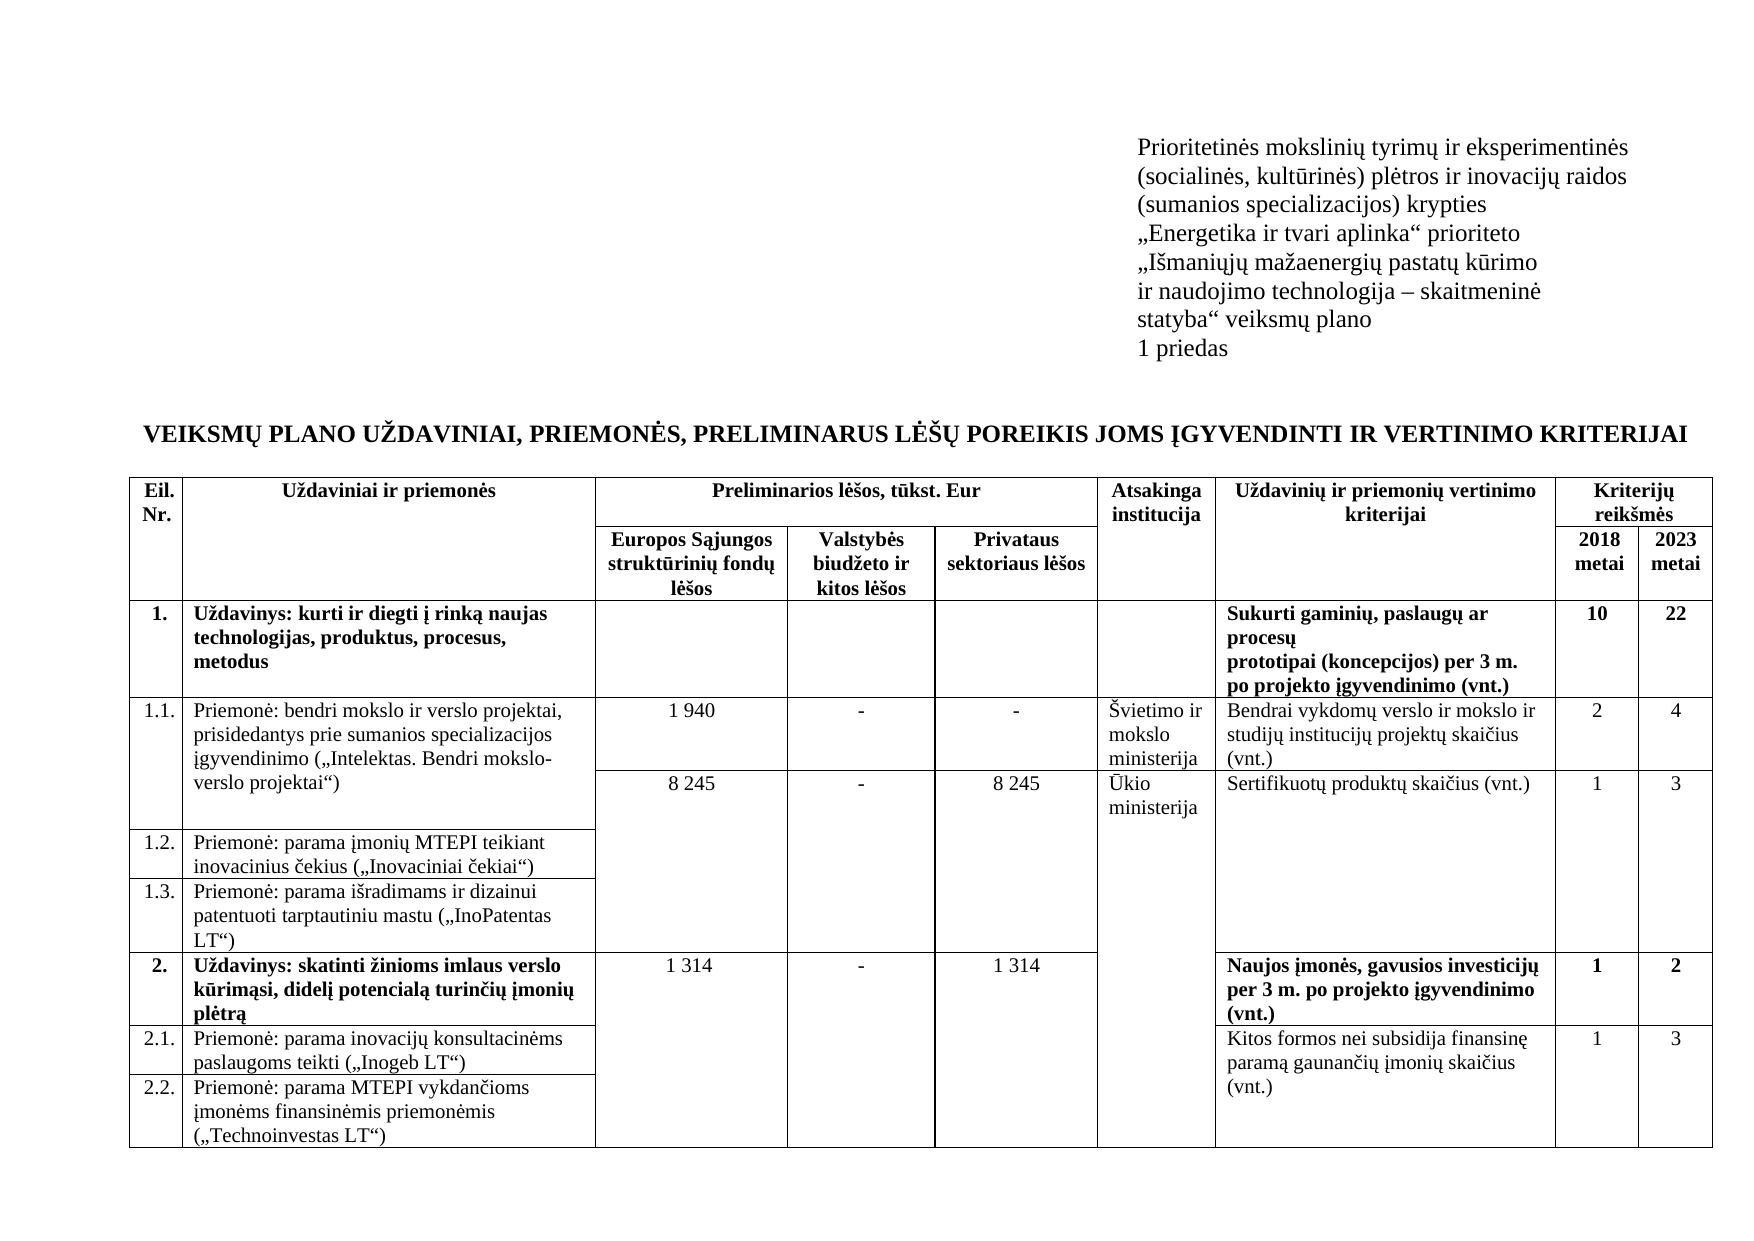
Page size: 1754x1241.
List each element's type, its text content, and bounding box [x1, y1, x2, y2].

text VEIKSMŲ PLANO UŽDAVINIAI, priemonĖS, Preliminarus lėšų poreikis JOMS įgyvendinTi IR VERTINIMO KRITERIJAI [118, 419, 1713, 448]
text (sumanios specializacijos) krypties [118, 189, 1713, 218]
table_cell 1 [1556, 771, 1638, 952]
table_cell Priemonė: parama MTEPI vykdančioms įmonėms finansinėmis priemonėmis („Technoinvestas LT“) [183, 1075, 595, 1147]
text „Išmaniųjų mažaenergių pastatų kūrimo [118, 247, 1713, 276]
table_cell 3 [1639, 771, 1712, 952]
text (socialinės, kultūrinės) plėtros ir inovacijų raidos [118, 161, 1713, 189]
table_header Uždaviniai ir priemonės [183, 478, 595, 599]
table_cell 2018 metai [1556, 527, 1638, 599]
table_cell 1.3. [130, 879, 182, 952]
table_cell Europos Sąjungos struktūrinių fondų lėšos [596, 527, 787, 599]
table_cell 2.1. [130, 1026, 182, 1074]
table_cell - [936, 698, 1097, 770]
table_cell 1 [1556, 953, 1638, 1025]
table_cell - [788, 698, 934, 770]
table_cell 1 314 [936, 953, 1097, 1147]
table_cell 3 [1639, 1026, 1712, 1147]
table_cell 1 314 [596, 953, 787, 1147]
table_cell 10 [1556, 601, 1638, 697]
table_cell Ūkio ministerija [1098, 771, 1215, 1147]
table_cell [788, 601, 934, 697]
table_header Eil. Nr. [130, 478, 182, 599]
table_header Atsakinga institucija [1098, 478, 1215, 599]
table_cell Sertifikuotų produktų skaičius (vnt.) [1216, 771, 1555, 952]
table_cell 22 [1639, 601, 1712, 697]
table_cell Priemonė: parama išradimams ir dizainui patentuoti tarptautiniu mastu („InoPatentas LT“) [183, 879, 595, 952]
table_cell 1 [1556, 1026, 1638, 1147]
table_cell - [788, 953, 934, 1147]
table_cell 2. [130, 953, 182, 1025]
table_cell 1 940 [596, 698, 787, 770]
table_cell Švietimo ir mokslo ministerija [1098, 698, 1215, 770]
table_cell 1.1. [130, 698, 182, 829]
table_cell 1. [130, 601, 182, 697]
text 1 priedas [118, 333, 1713, 362]
table_cell 2 [1639, 953, 1712, 1025]
table_cell Kitos formos nei subsidija finansinę paramą gaunančių įmonių skaičius (vnt.) [1216, 1026, 1555, 1147]
table_header Kriterijų reikšmės [1556, 478, 1712, 526]
table_cell [596, 601, 787, 697]
table_cell [1098, 601, 1215, 697]
table_cell 8 245 [936, 771, 1097, 952]
table_cell Uždavinys: kurti ir diegti į rinką naujas technologijas, produktus, procesus, metodus [183, 601, 595, 697]
text statyba“ veiksmų plano [118, 304, 1713, 333]
text ir naudojimo technologija – skaitmeninė [118, 276, 1713, 304]
table_cell [936, 601, 1097, 697]
table_cell 2.2. [130, 1075, 182, 1147]
table_cell Priemonė: parama inovacijų konsultacinėms paslaugoms teikti („Inogeb LT“) [183, 1026, 595, 1074]
table_cell Uždavinys: skatinti žinioms imlaus verslo kūrimąsi, didelį potencialą turinčių įmonių plėtrą [183, 953, 595, 1025]
table_cell Valstybės biudžeto ir kitos lėšos [788, 527, 934, 599]
table_cell Sukurti gaminių, paslaugų ar procesų prototipai (koncepcijos) per 3 m. po projekto įgyvendinimo (vnt.) [1216, 601, 1555, 697]
table_cell Privataus sektoriaus lėšos [936, 527, 1097, 599]
table_header Uždavinių ir priemonių vertinimo kriterijai [1216, 478, 1555, 599]
table_cell Naujos įmonės, gavusios investicijų per 3 m. po projekto įgyvendinimo (vnt.) [1216, 953, 1555, 1025]
table_cell 2 [1556, 698, 1638, 770]
table_header Preliminarios lėšos, tūkst. Eur [596, 478, 1097, 526]
table_cell 2023 metai [1639, 527, 1712, 599]
table_cell Priemonė: bendri mokslo ir verslo projektai, prisidedantys prie sumanios specializacijos įgyvendinimo („Intelektas. Bendri mokslo-verslo projektai“) [183, 698, 595, 829]
table_cell Priemonė: parama įmonių MTEPI teikiant inovacinius čekius („Inovaciniai čekiai“) [183, 830, 595, 878]
table_cell 1.2. [130, 830, 182, 878]
table_cell 8 245 [596, 771, 787, 952]
table_cell 4 [1639, 698, 1712, 770]
table_cell Bendrai vykdomų verslo ir mokslo ir studijų institucijų projektų skaičius (vnt.) [1216, 698, 1555, 770]
text „Energetika ir tvari aplinka“ prioriteto [118, 218, 1713, 247]
text Prioritetinės mokslinių tyrimų ir eksperimentinės [118, 132, 1713, 161]
table_cell - [788, 771, 934, 952]
